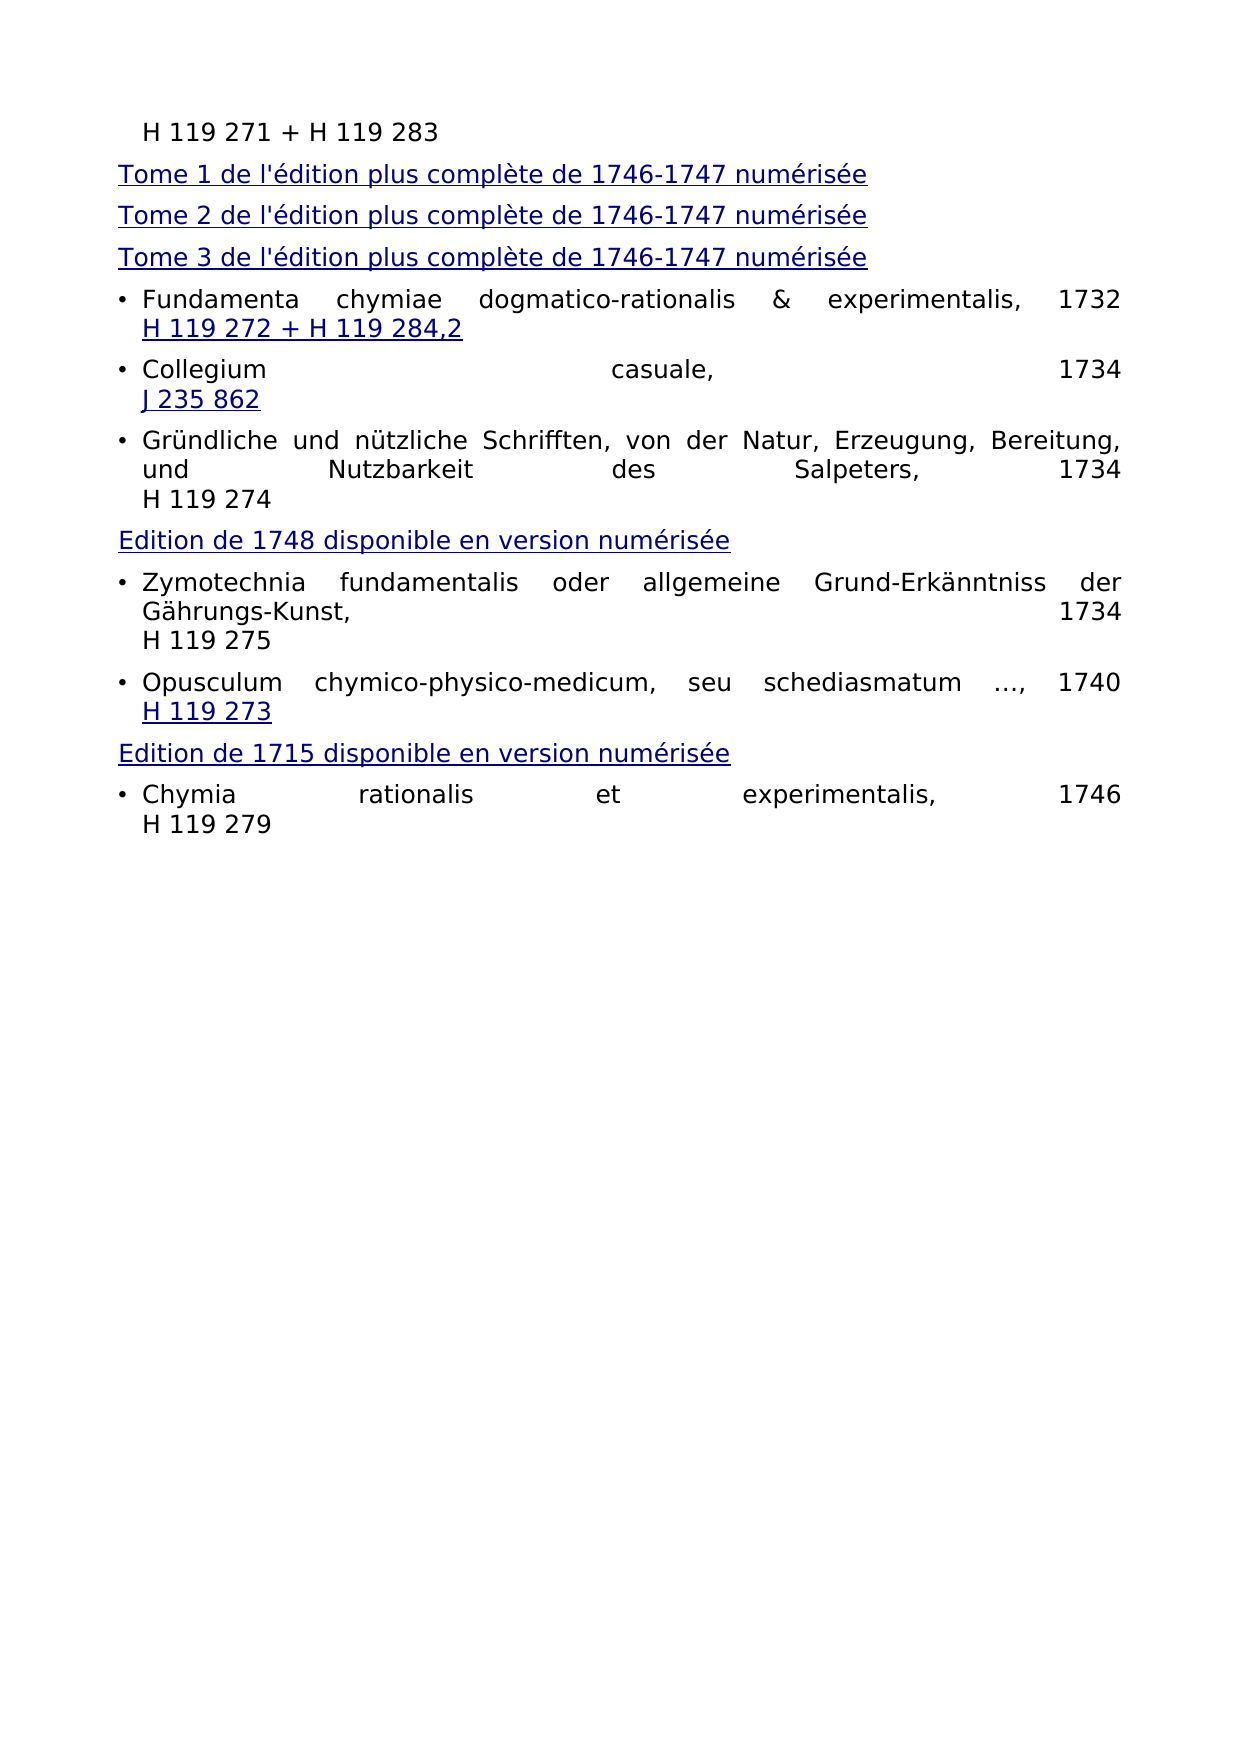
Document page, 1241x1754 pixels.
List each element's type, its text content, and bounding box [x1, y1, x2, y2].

list Collegium casuale, 1734 J 235 862 [118, 356, 1122, 414]
text Edition de 1748 disponible en version numérisée [118, 526, 1122, 556]
text Tome 3 de l'édition plus complète de 1746-1747 numérisée [118, 243, 1122, 272]
list Opusculum chymico-physico-medicum, seu schediasmatum …, 1740 H 119 273 [118, 668, 1122, 726]
text Tome 1 de l'édition plus complète de 1746-1747 numérisée [118, 160, 1122, 189]
list H 119 271 + H 119 283 [118, 118, 1122, 147]
text Tome 2 de l'édition plus complète de 1746-1747 numérisée [118, 201, 1122, 231]
list Gründliche und nützliche Schrifften, von der Natur, Erzeugung, Bereitung, und Nutzbarkeit des Salpeters, 1734 H 119 274 [118, 426, 1122, 514]
list Fundamenta chymiae dogmatico-rationalis & experimentalis, 1732 H 119 272 + H 119 284,2 [118, 285, 1122, 343]
list Chymia rationalis et experimentalis, 1746 H 119 279 [118, 781, 1122, 839]
list Zymotechnia fundamentalis oder allgemeine Grund-Erkänntniss der Gährungs-Kunst, 1734 H 119 275 [118, 568, 1122, 656]
text Edition de 1715 disponible en version numérisée [118, 739, 1122, 768]
